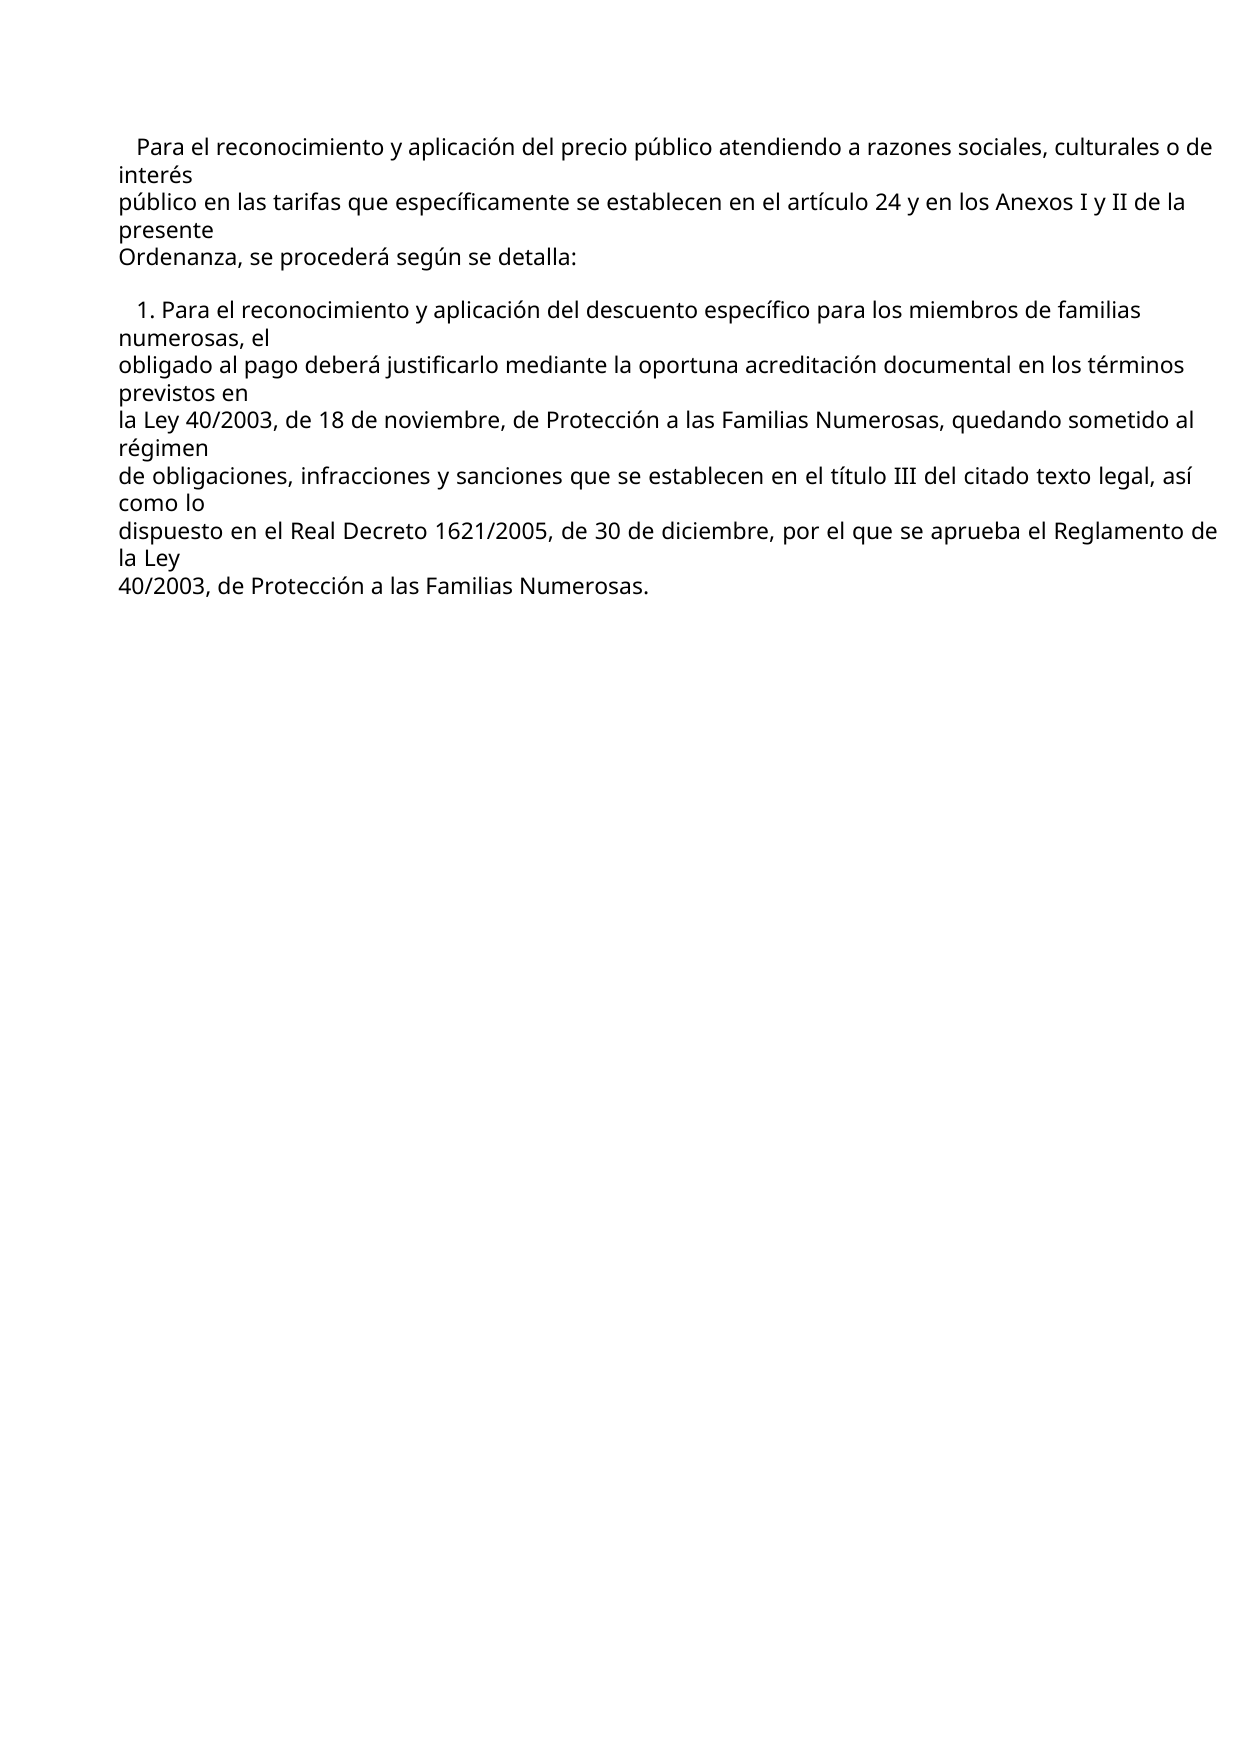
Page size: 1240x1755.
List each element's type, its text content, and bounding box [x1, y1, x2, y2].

text 1. Para el reconocimiento y aplicación del descuento específico para los miembros de familias numerosas, el obligado al pago deberá justificarlo mediante la oportuna acreditación documental en los términos previstos en la Ley 40/2003, de 18 de noviembre, de Protección a las Familias Numerosas, quedando sometido al régimen de obligaciones, infracciones y sanciones que se establecen en el título III del citado texto legal, así como lo dispuesto en el Real Decreto 1621/2005, de 30 de diciembre, por el que se aprueba el Reglamento de la Ley 40/2003, de Protección a las Familias Numerosas. [118, 296, 1229, 600]
text Para el reconocimiento y aplicación del precio público atendiendo a razones sociales, culturales o de interés público en las tarifas que específicamente se establecen en el artículo 24 y en los Anexos I y II de la presente Ordenanza, se procederá según se detalla: [118, 133, 1229, 271]
